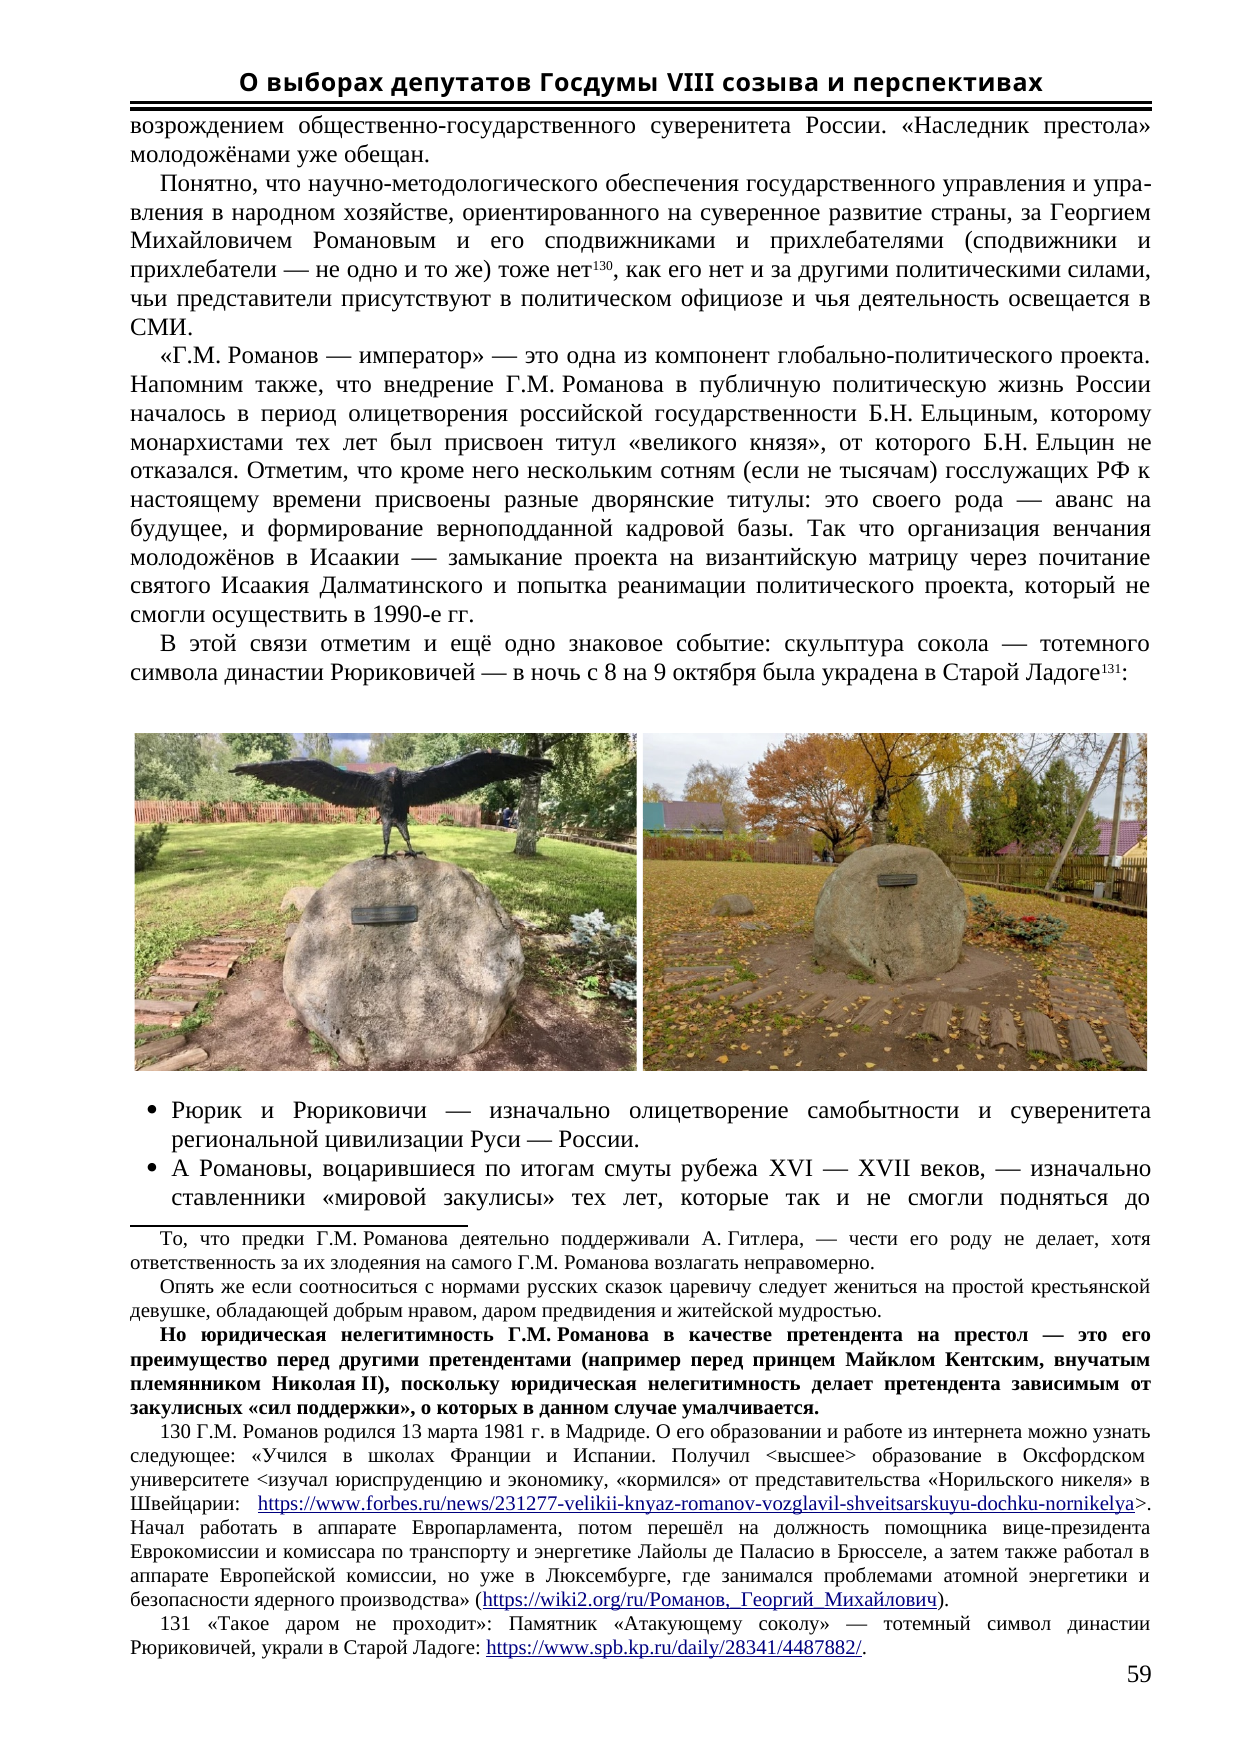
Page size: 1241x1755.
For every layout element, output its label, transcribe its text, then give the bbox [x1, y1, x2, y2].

text Но юридическая нелегитимность Г.М. Романова в качестве претендента на престол — это его преимущество перед другими претендентами (например перед принцем Майклом Кентским, внучатым племянником Николая II), поскольку юридическая нелегитимность делает претендента зависимым от закулисных «сил поддержки», о которых в данном случае умалчивается. [130, 1322, 1152, 1419]
text Понятно, что научно-методологического обеспечения государственного управления и упра­в­ления в народном хозяйстве, ориентированного на суверенное развитие страны, за Георгием Михайловичем Романовым и его сподвижниками и прихлебателями (сподвижники и прихлебатели — не одно и то же) тоже нет, как его нет и за другими политическими силами, чьи представители присутствуют в политическом официозе и чья деятельность освещается в СМИ. [130, 168, 1152, 341]
text В этой связи отметим и ещё одно знаковое событие: скульптура сокола — тотемного символа династии Рюриковичей — в ночь с 8 на 9 октября была украдена в Старой Ладоге: [130, 628, 1152, 686]
text возрождением общественно-государственного суверенитета России. «Наследник престола» молодожёнами уже обещан. [130, 111, 1152, 168]
list Рюрик и Рюриковичи — изначально олицетворение самобытности и суверенитета региональной цивилизации Руси — России. [148, 1095, 1152, 1153]
text То, что предки Г.М. Романова деятельно поддерживали А. Гитлера, — чести его роду не делает, хотя ответственность за их злодеяния на самого Г.М. Романова возлагать неправомерно. [130, 1226, 1152, 1274]
text Опять же если соотноситься с нормами русских сказок царевичу следует жениться на простой крестьянской девушке, обладающей добрым нравом, даром предвидения и житейской мудростью. [130, 1274, 1152, 1322]
text «Г.М. Романов — император» — это одна из компонент глобально-политического проекта. Напомним также, что внедрение Г.М. Романова в публичную политическую жизнь России началось в период олицетворения российской государственности Б.Н. Ельциным, которому монархистами тех лет был присвоен титул «великого князя», от которого Б.Н. Ельцин не отказался. Отметим, что кроме него нескольким сотням (если не тысячам) госслужащих РФ к настоящему времени присвоены разные дворянские титулы: это своего рода — аванс на будущее, и формирование верноподданной кадровой базы. Так что организация венчания молодожёнов в Исаакии — замыкание проекта на византийскую матрицу через почитание святого Исаакия Далматинского и попытка реанимации политического проекта, который не смогли осуществить в 1990‑е гг. [130, 341, 1152, 628]
text «Такое даром не проходит»: Памятник «Атакующему соколу» — тотемный символ династии Рюриковичей, украли в Старой Ладоге: https://www.spb.kp.ru/daily/28341/4487882/. [130, 1611, 1152, 1659]
text Г.М. Романов родился 13 марта 1981 г. в Мадриде. О его образовании и работе из интернета можно узнать следующее: «Учился в школах Франции и Испании. Получил <высшее> образование в Оксфордском университете <изучал юриспруденцию и экономику, «кормился» от представительства «Норильского никеля» в Швейцарии: https://www.forbes.ru/news/231277-velikii-knyaz-romanov-vozglavil-shveitsarskuyu-dochku-nornikelya>. Начал работать в аппарате Европарламента, потом перешёл на должность помощника вице-президента Еврокомиссии и комиссара по транспорту и энергетике Лайолы де Паласио в Брюсселе, а затем также работал в аппарате Европейской комиссии, но уже в Люксембурге, где занимался проблемами атомной энергетики и безопасности ядерного производства» (https://wiki2.org/ru/Романов,_Георгий_Михайлович). [130, 1419, 1152, 1611]
list А Романовы, воцарившиеся по итогам смуты рубежа XVI — XVII веков, — изначально ставленники «мировой закулисы» тех лет, которые так и не смогли подняться до [148, 1153, 1152, 1210]
